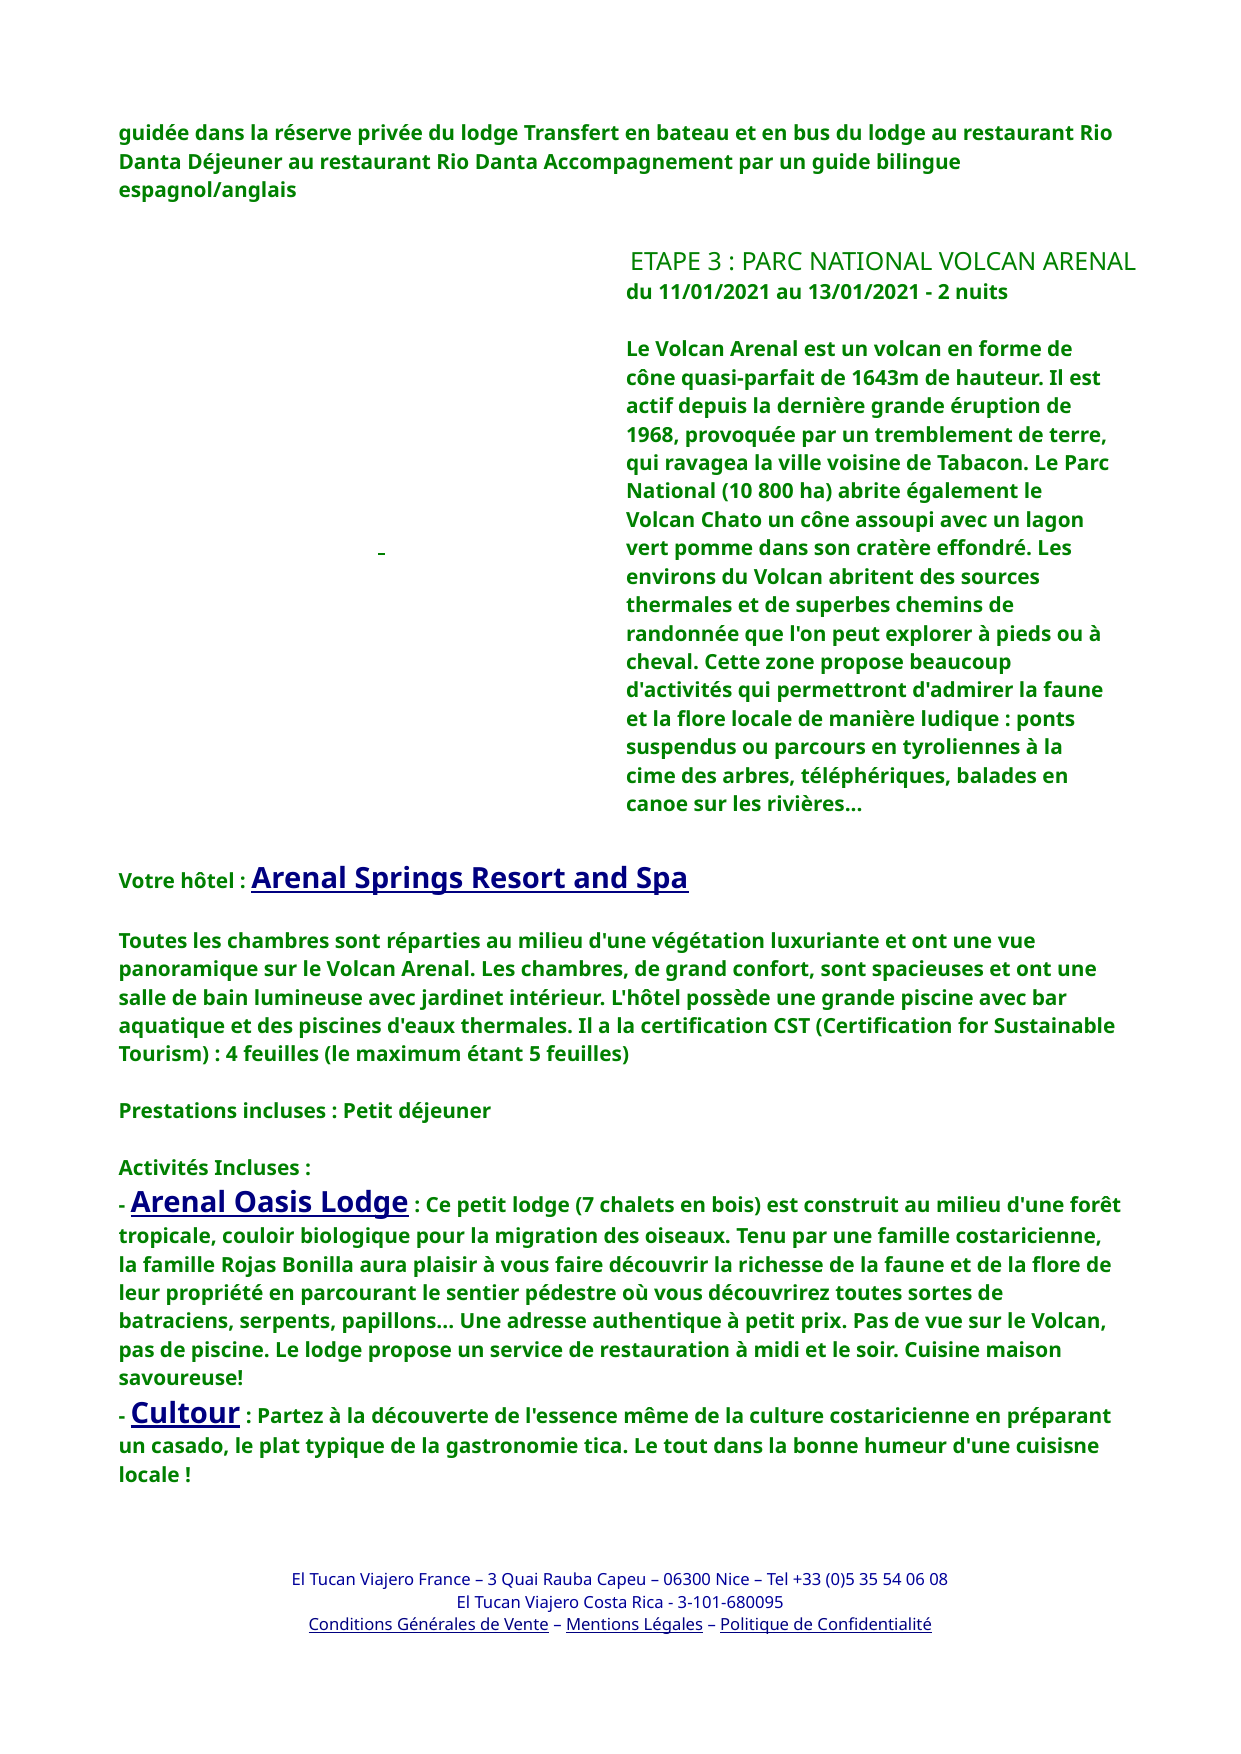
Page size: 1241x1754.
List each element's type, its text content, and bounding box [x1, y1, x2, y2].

table_header [118, 238, 620, 823]
table_header ETAPE 3 : PARC NATIONAL VOLCAN ARENAL du 11/01/2021 au 13/01/2021 - 2 nuits Le Volcan Arenal est un volcan en forme de cône quasi-parfait de 1643m de hauteur. Il est actif depuis la dernière grande éruption de 1968, provoquée par un tremblement de terre, qui ravagea la ville voisine de Tabacon. Le Parc National (10 800 ha) abrite également le Volcan Chato un cône assoupi avec un lagon vert pomme dans son cratère effondré. Les environs du Volcan abritent des sources thermales et de superbes chemins de randonnée que l'on peut explorer à pieds ou à cheval. Cette zone propose beaucoup d'activités qui permettront d'admirer la faune et la flore locale de manière ludique : ponts suspendus ou parcours en tyroliennes à la cime des arbres, téléphériques, balades en canoe sur les rivières... [620, 238, 1122, 823]
text - Arenal Oasis Lodge : Ce petit lodge (7 chalets en bois) est construit au milieu d'une forêt tropicale, couloir biologique pour la migration des oiseaux. Tenu par une famille costaricienne, la famille Rojas Bonilla aura plaisir à vous faire découvrir la richesse de la faune et de la flore de leur propriété en parcourant le sentier pédestre où vous découvrirez toutes sortes de batraciens, serpents, papillons... Une adresse authentique à petit prix. Pas de vue sur le Volcan, pas de piscine. Le lodge propose un service de restauration à midi et le soir. Cuisine maison savoureuse! [118, 1182, 1122, 1392]
text - Cultour : Partez à la découverte de l'essence même de la culture costaricienne en préparant un casado, le plat typique de la gastronomie tica. Le tout dans la bonne humeur d'une cuisisne locale ! [118, 1392, 1122, 1488]
text Activités Incluses : [118, 1153, 1122, 1182]
text Prestations incluses : Petit déjeuner [118, 1096, 1122, 1125]
text guidée dans la réserve privée du lodge Transfert en bateau et en bus du lodge au restaurant Rio Danta Déjeuner au restaurant Rio Danta Accompagnement par un guide bilingue espagnol/anglais [118, 118, 1122, 204]
text Votre hôtel : Arenal Springs Resort and Spa [118, 858, 1122, 897]
text Toutes les chambres sont réparties au milieu d'une végétation luxuriante et ont une vue panoramique sur le Volcan Arenal. Les chambres, de grand confort, sont spacieuses et ont une salle de bain lumineuse avec jardinet intérieur. L'hôtel possède une grande piscine avec bar aquatique et des piscines d'eaux thermales. Il a la certification CST (Certification for Sustainable Tourism) : 4 feuilles (le maximum étant 5 feuilles) [118, 926, 1122, 1068]
